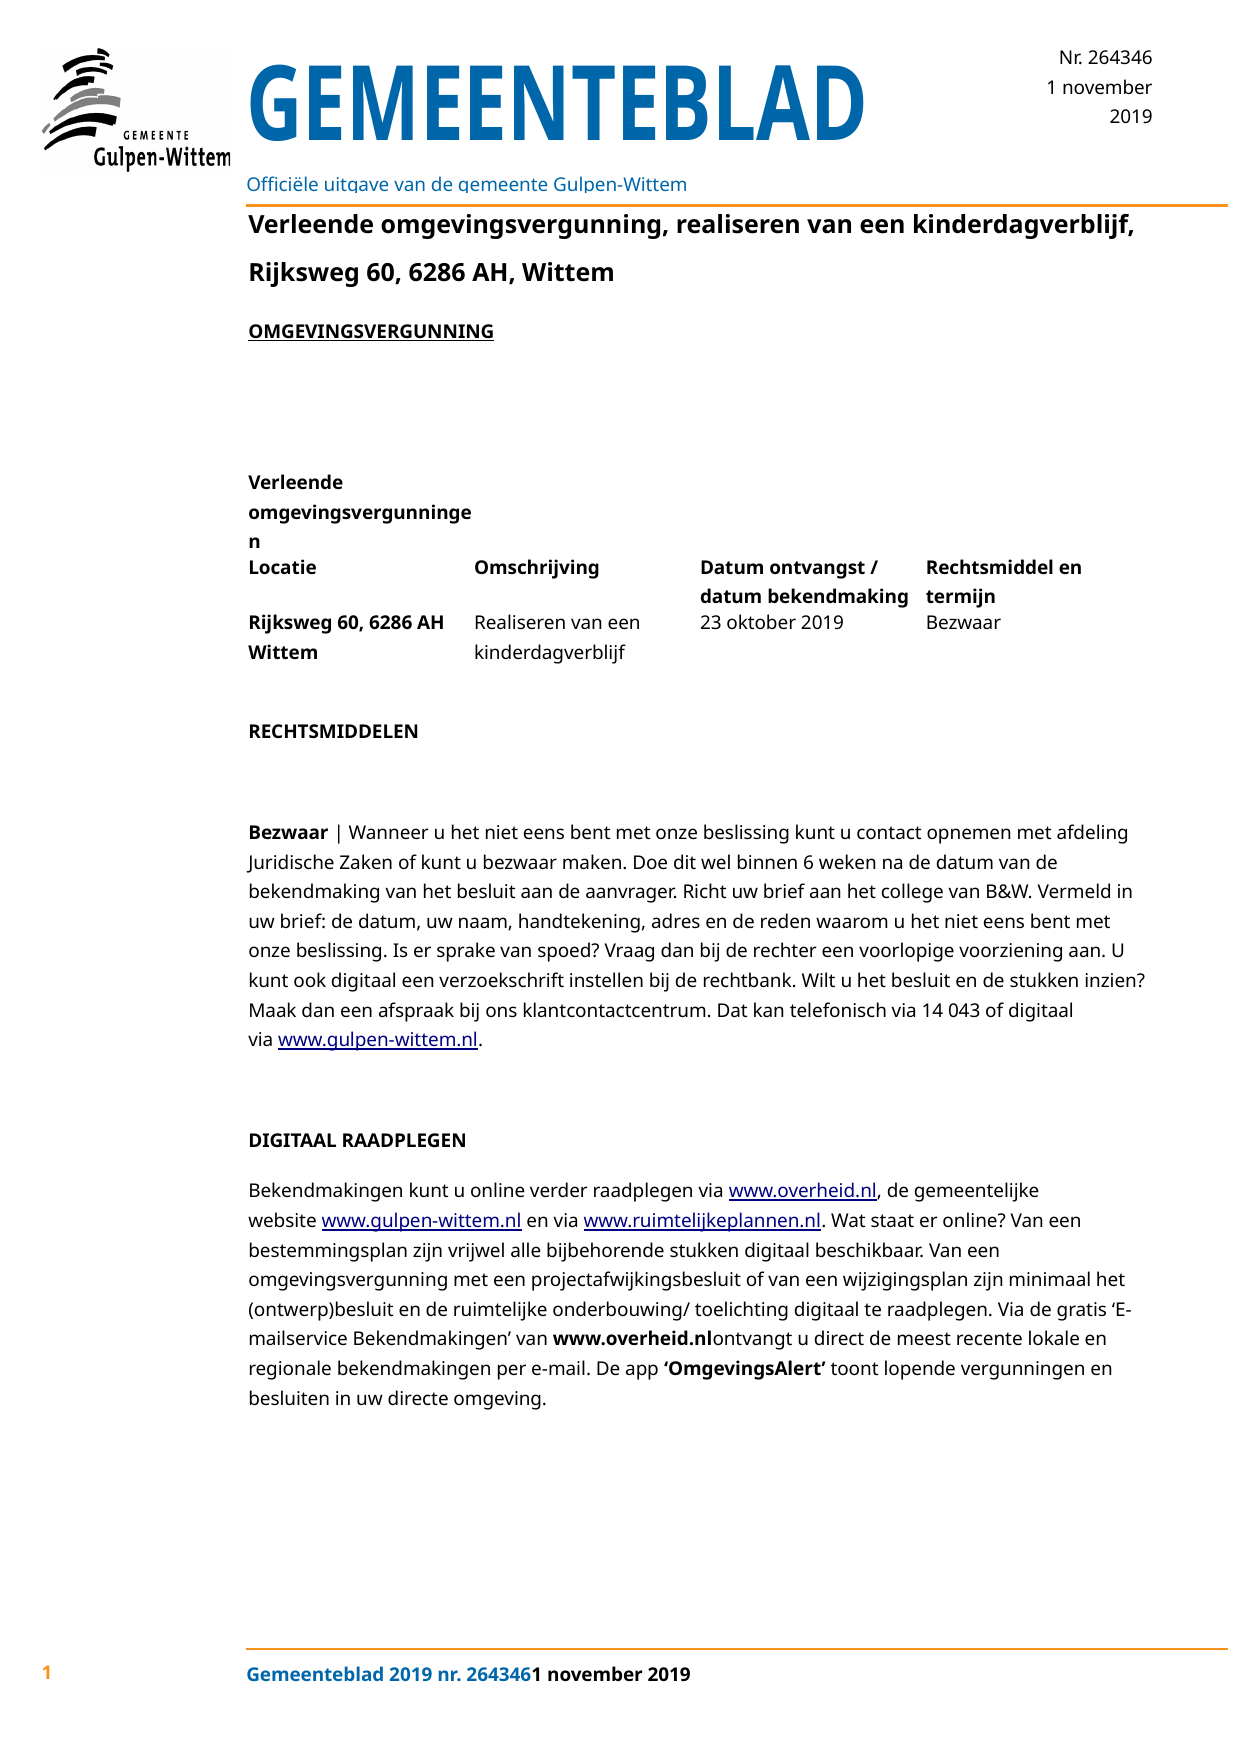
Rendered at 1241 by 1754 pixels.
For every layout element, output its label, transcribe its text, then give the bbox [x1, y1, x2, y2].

table_header [700, 469, 926, 554]
table_header Verleende omgevingsvergunningen [248, 469, 474, 554]
table_cell Bezwaar [926, 610, 1152, 665]
table_cell Omschrijving [474, 554, 700, 609]
text Bezwaar | Wanneer u het niet eens bent met onze beslissing kunt u contact opnemen met afdeling Juridische Zaken of kunt u bezwaar maken. Doe dit wel binnen 6 weken na de datum van de bekendmaking van het besluit aan de aanvrager. Richt uw brief aan het college van B&W. Vermeld in uw brief: de datum, uw naam, handtekening, adres en de reden waarom u het niet eens bent met onze beslissing. Is er sprake van spoed? Vraag dan bij de rechter een voorlopige voorziening aan. U kunt ook digitaal een verzoekschrift instellen bij de rechtbank. Wilt u het besluit en de stukken inzien? Maak dan een afspraak bij ons klantcontactcentrum. Dat kan telefonisch via 14 043 of digitaal via www.gulpen-wittem.nl. [248, 819, 1152, 1052]
table_cell Rijksweg 60, 6286 AH Wittem [248, 610, 474, 665]
picture [41, 47, 231, 172]
table_cell Rechtsmiddel en termijn [926, 554, 1152, 609]
text OMGEVINGSVERGUNNING [248, 318, 1152, 344]
table_header [474, 469, 700, 554]
table_cell Locatie [248, 554, 474, 609]
text Bekendmakingen kunt u online verder raadplegen via www.overheid.nl, de gemeentelijke website www.gulpen-wittem.nl en via www.ruimtelijkeplannen.nl. Wat staat er online? Van een bestemmingsplan zijn vrijwel alle bijbehorende stukken digitaal beschikbaar. Van een omgevingsvergunning met een projectafwijkingsbesluit of van een wijzigingsplan zijn minimaal het (ontwerp)besluit en de ruimtelijke onderbouwing/ toelichting digitaal te raadplegen. Via de gratis ‘E-mailservice Bekendmakingen’ van www.overheid.nlontvangt u direct de meest recente lokale en regionale bekendmakingen per e-mail. De app ‘OmgevingsAlert’ toont lopende vergunningen en besluiten in uw directe omgeving. [248, 1178, 1152, 1410]
table_cell Datum ontvangst / datum bekendmaking [700, 554, 926, 609]
text RECHTSMIDDELEN [248, 718, 1152, 744]
table_cell 23 oktober 2019 [700, 610, 926, 665]
text DIGITAAL RAADPLEGEN [248, 1127, 1152, 1153]
table_header [926, 469, 1152, 554]
text Verleende omgevingsvergunning, realiseren van een kinderdagverblijf, Rijksweg 60, 6286 AH, Wittem [248, 207, 1152, 288]
table_cell Realiseren van een kinderdagverblijf [474, 610, 700, 665]
